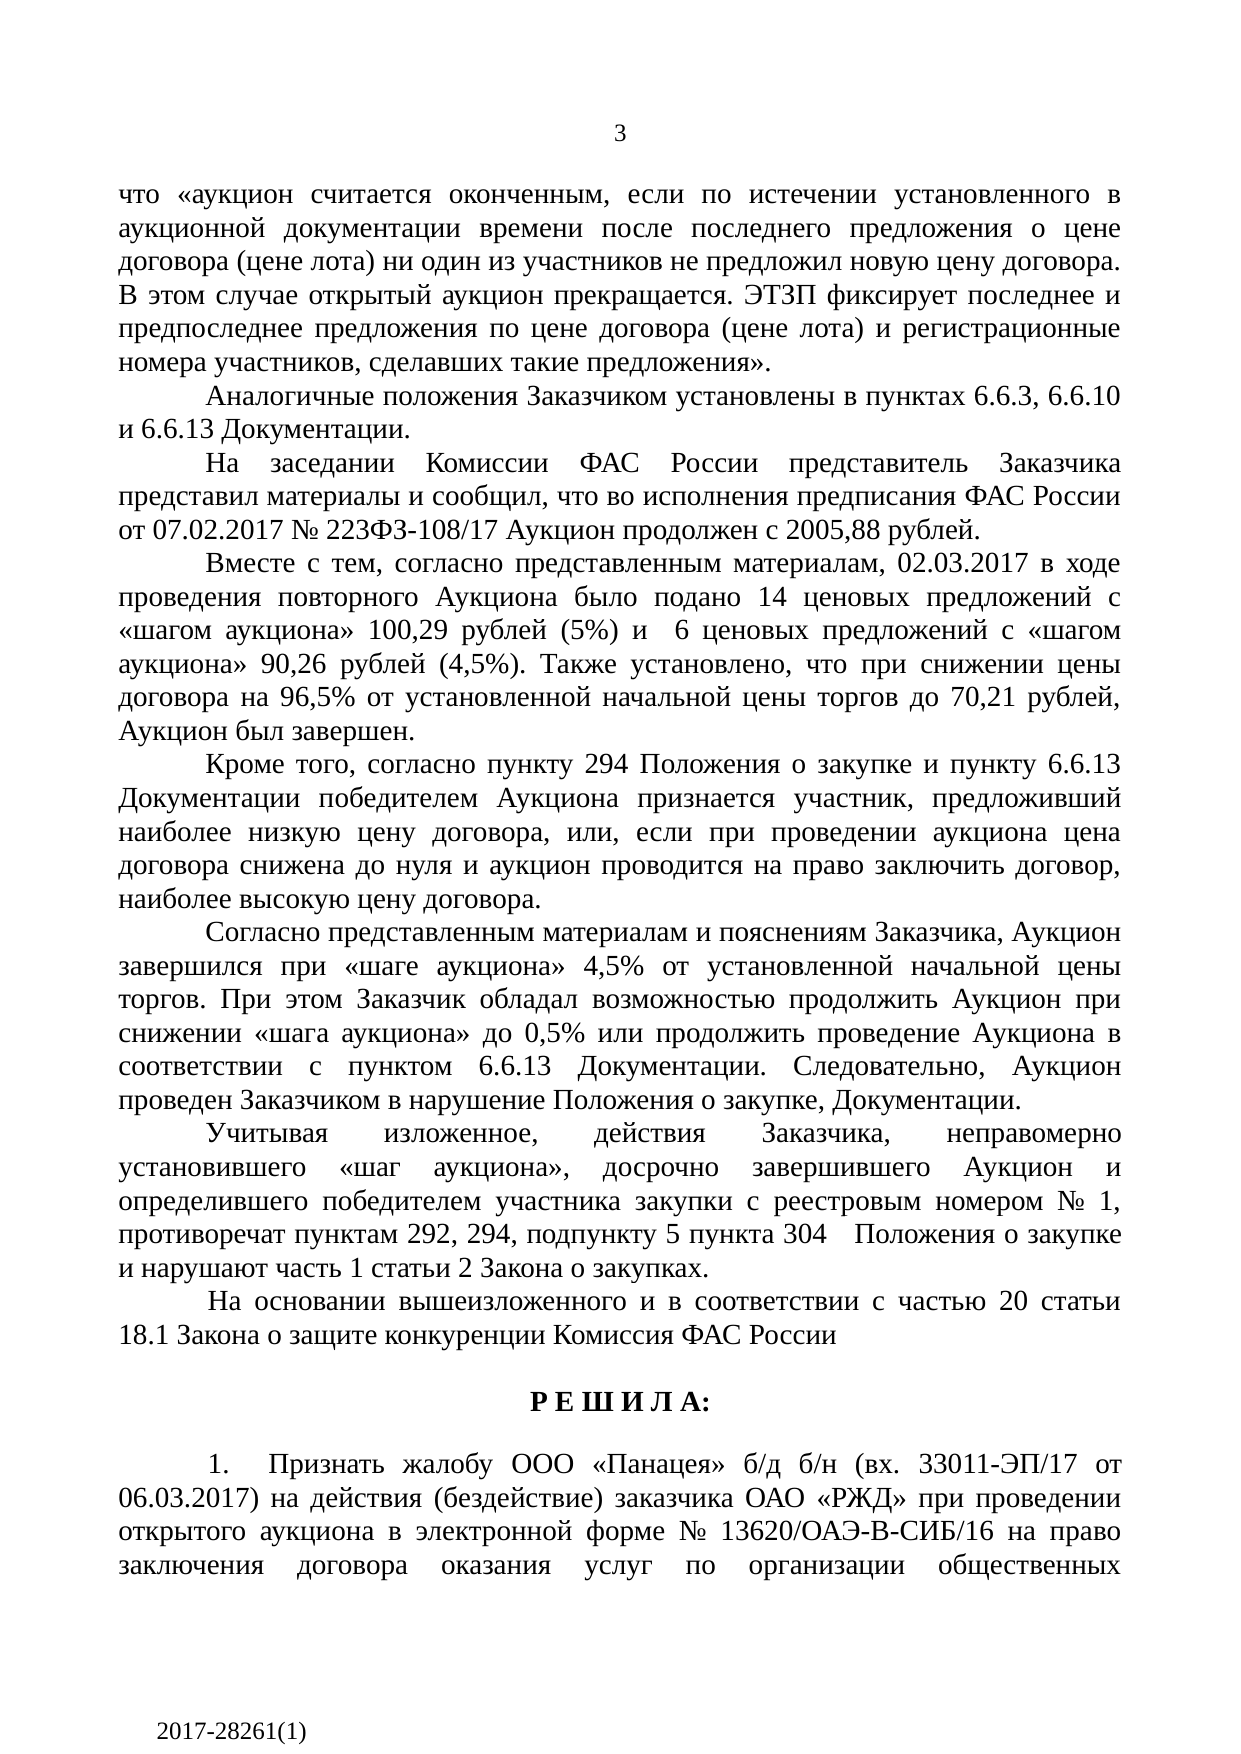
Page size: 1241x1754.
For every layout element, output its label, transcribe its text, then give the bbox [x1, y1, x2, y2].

text На заседании Комиссии ФАС России представитель Заказчика представил материалы и сообщил, что во исполнения предписания ФАС России от 07.02.2017 № 223ФЗ-108/17 Аукцион продолжен с 2005,88 рублей. [118, 445, 1122, 545]
text Учитывая изложенное, действия Заказчика, неправомерно установившего «шаг аукциона», досрочно завершившего Аукцион и определившего победителем участника закупки с реестровым номером № 1, противоречат пунктам 292, 294, подпункту 5 пункта 304 Положения о закупке и нарушают часть 1 статьи 2 Закона о закупках. [118, 1116, 1122, 1283]
list Признать жалобу ООО «Панацея» б/д б/н (вх. 33011-ЭП/17 от 06.03.2017) на действия (бездействие) заказчика ОАО «РЖД» при проведении открытого аукциона в электронной форме № 13620/ОАЭ-В-СИБ/16 на право заключения договора оказания услуг по организации общественных [118, 1446, 1122, 1580]
text На основании вышеизложенного и в соответствии с частью 20 статьи 18.1 Закона о защите конкуренции Комиссия ФАС России [118, 1283, 1122, 1350]
text Аналогичные положения Заказчиком установлены в пунктах 6.6.3, 6.6.10 и 6.6.13 Документации. [118, 378, 1122, 445]
text Кроме того, согласно пункту 294 Положения о закупке и пункту 6.6.13 Документации победителем Аукциона признается участник, предложивший наиболее низкую цену договора, или, если при проведении аукциона цена договора снижена до нуля и аукцион проводится на право заключить договор, наиболее высокую цену договора. [118, 747, 1122, 914]
text Согласно представленным материалам и пояснениям Заказчика, Аукцион завершился при «шаге аукциона» 4,5% от установленной начальной цены торгов. При этом Заказчик обладал возможностью продолжить Аукцион при снижении «шага аукциона» до 0,5% или продолжить проведение Аукциона в соответствии с пунктом 6.6.13 Документации. Следовательно, Аукцион проведен Заказчиком в нарушение Положения о закупке, Документации. [118, 914, 1122, 1116]
text Р Е Ш И Л А: [118, 1384, 1122, 1417]
text Вместе с тем, согласно представленным материалам, 02.03.2017 в ходе проведения повторного Аукциона было подано 14 ценовых предложений с «шагом аукциона» 100,29 рублей (5%) и 6 ценовых предложений с «шагом аукциона» 90,26 рублей (4,5%). Также установлено, что при снижении цены договора на 96,5% от установленной начальной цены торгов до 70,21 рублей, Аукцион был завершен. [118, 545, 1122, 747]
text что «аукцион считается оконченным, если по истечении установленного в аукционной документации времени после последнего предложения о цене договора (цене лота) ни один из участников не предложил новую цену договора. В этом случае открытый аукцион прекращается. ЭТЗП фиксирует последнее и предпоследнее предложения по цене договора (цене лота) и регистрационные номера участников, сделавших такие предложения». [118, 176, 1122, 378]
